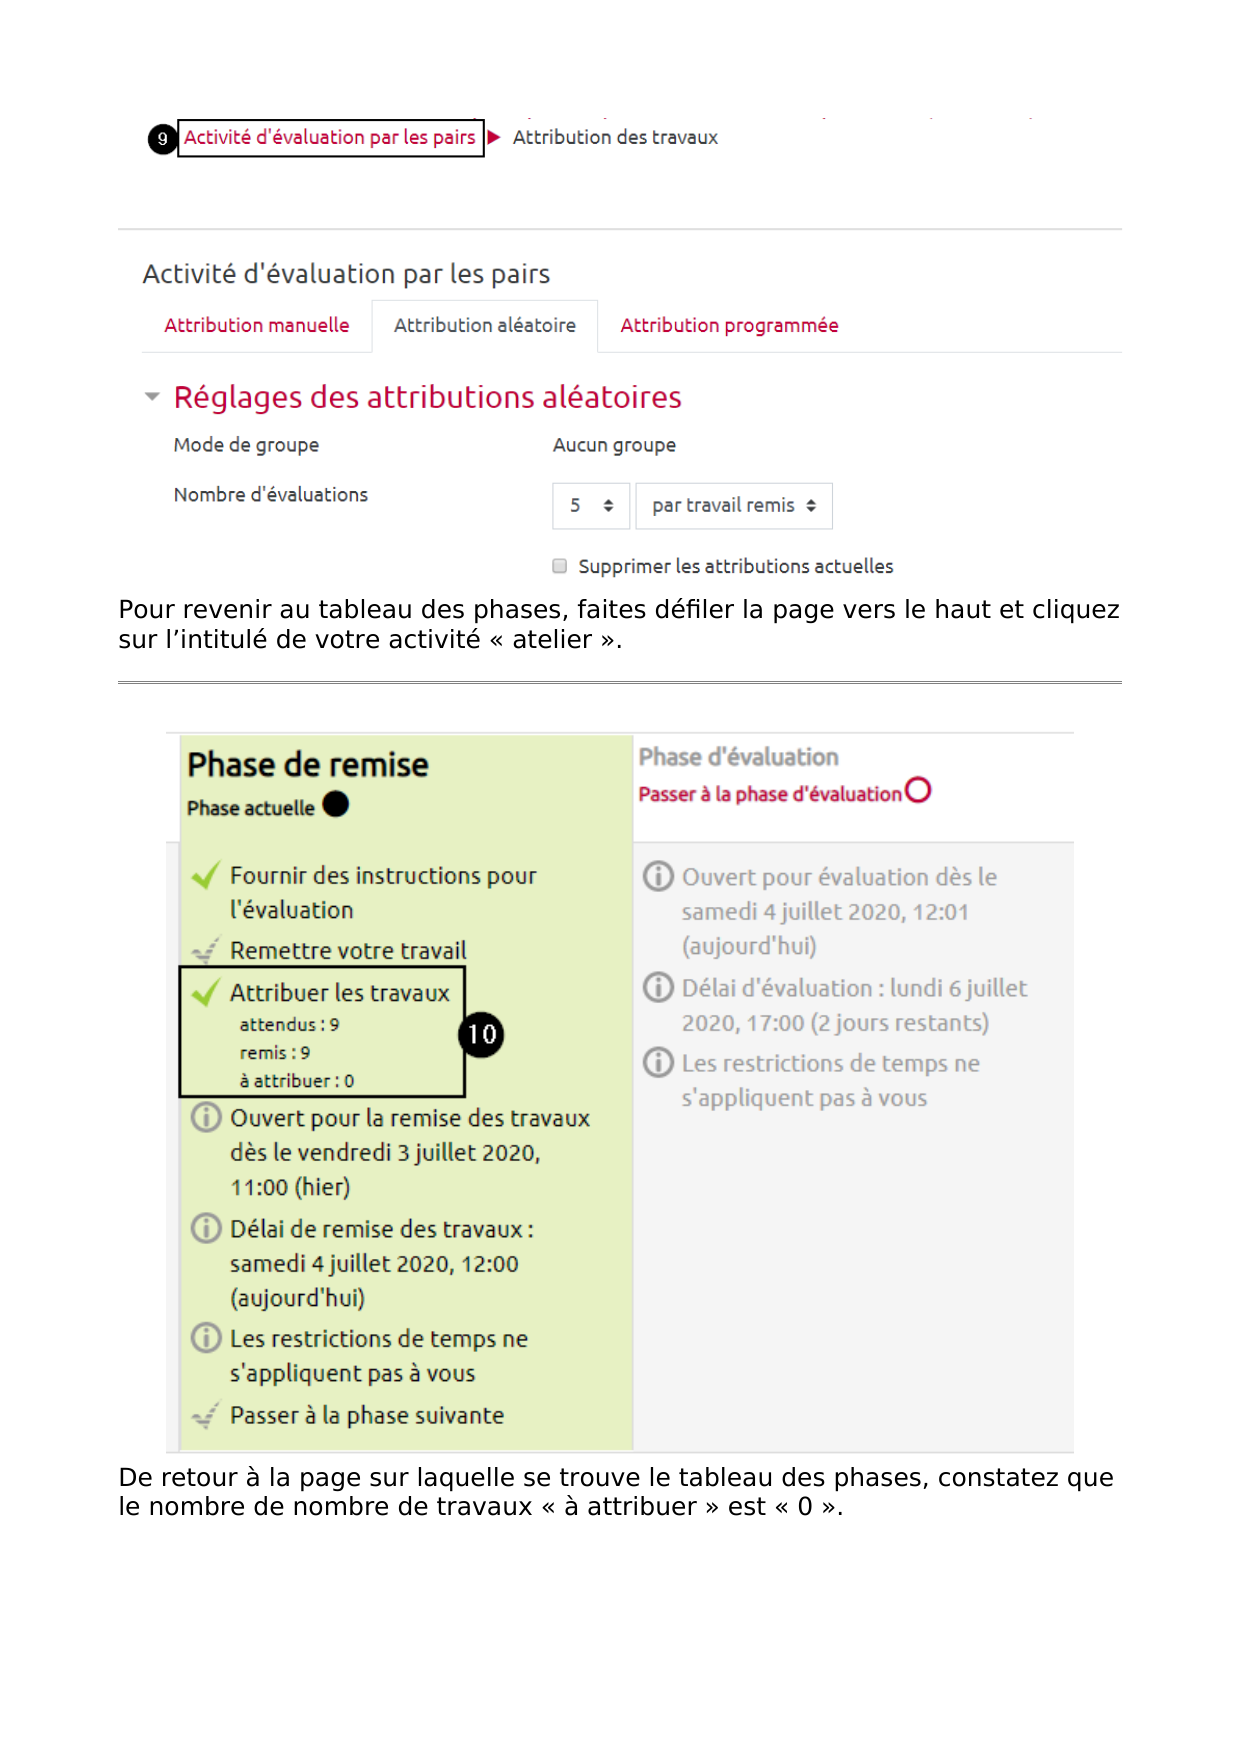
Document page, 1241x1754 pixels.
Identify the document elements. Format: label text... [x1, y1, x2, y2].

picture [166, 712, 1074, 1463]
text De retour à la page sur laquelle se trouve le tableau des phases, constatez que le nombre de nombre de travaux « à attribuer » est « 0 ». [118, 713, 1122, 1521]
text Pour revenir au tableau des phases, faites défiler la page vers le haut et cliquez sur l’intitulé de votre activité « atelier ». [118, 596, 1122, 654]
picture [118, 118, 1123, 596]
